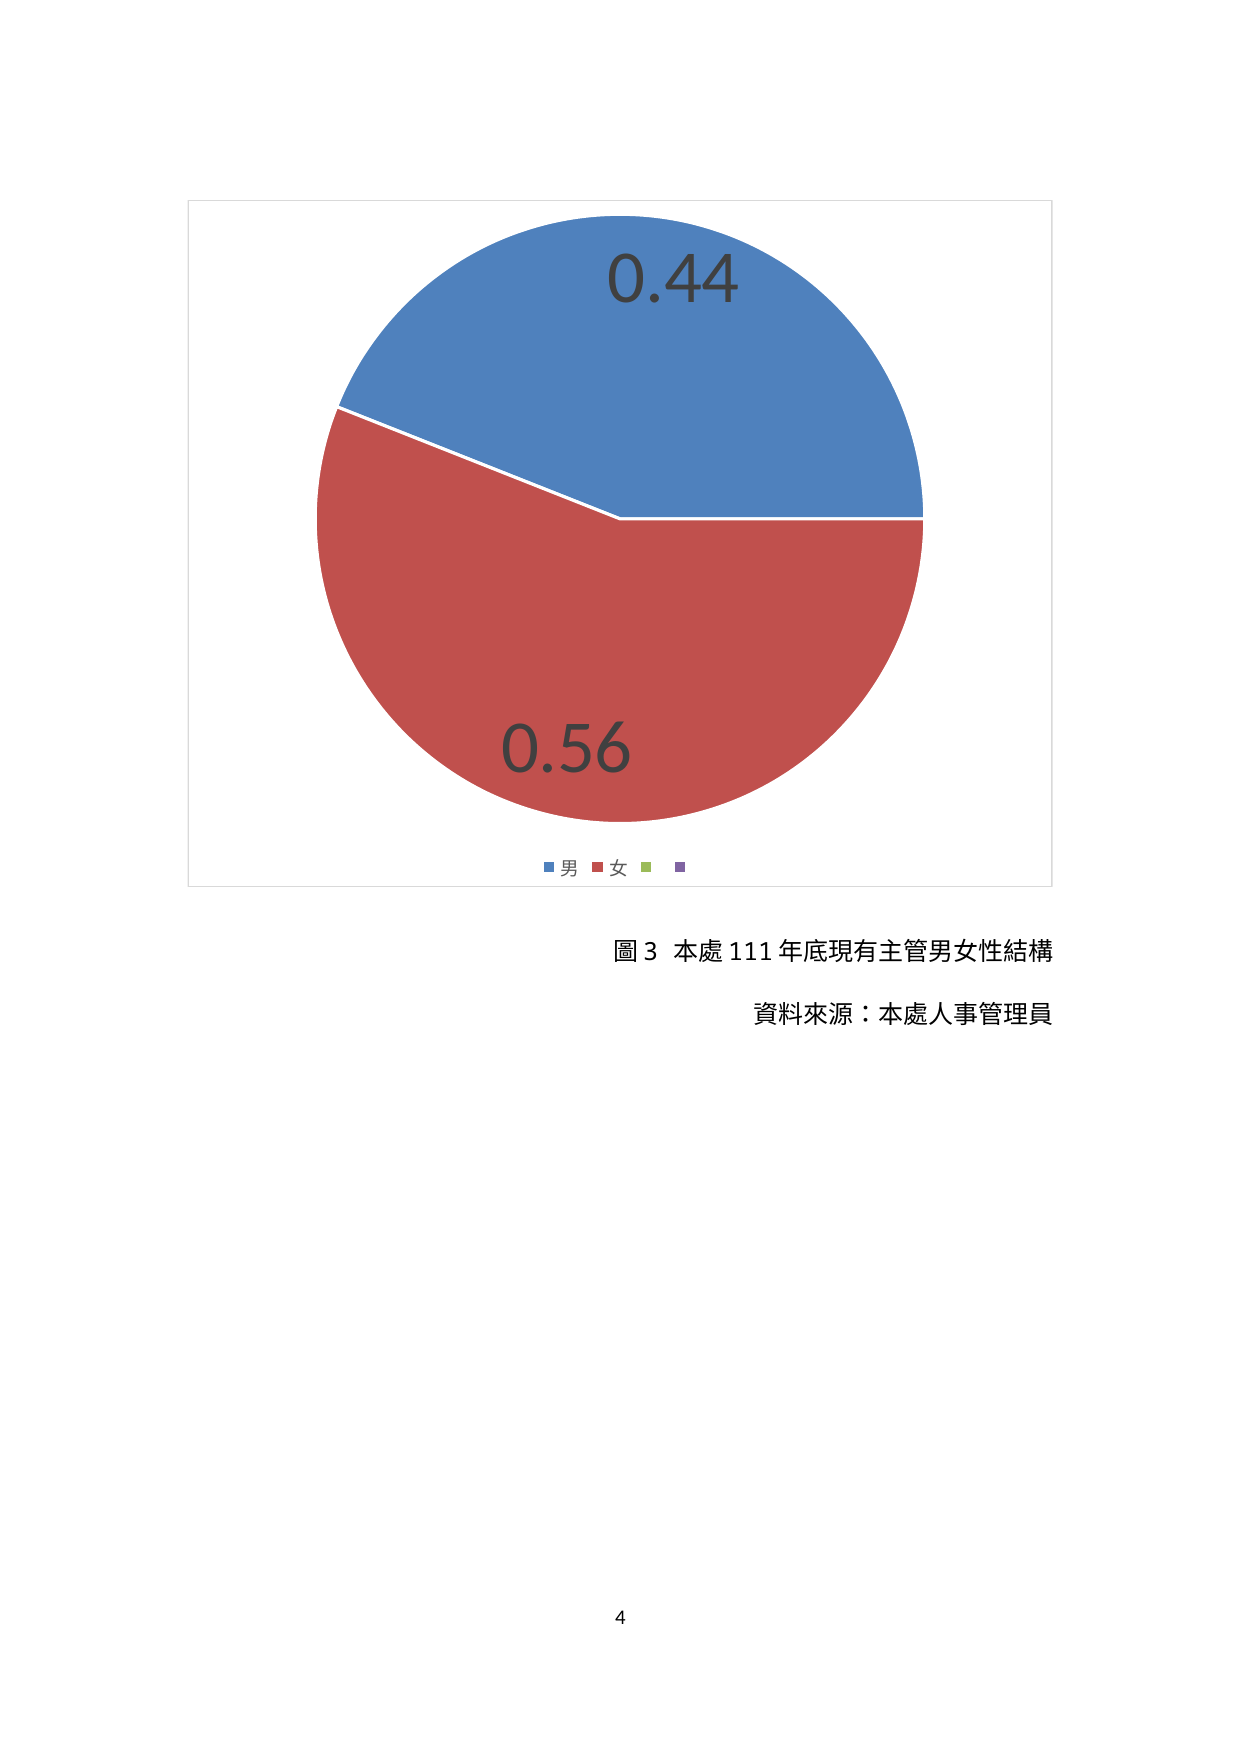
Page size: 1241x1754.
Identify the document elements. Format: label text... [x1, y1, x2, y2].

text 資料來源：本處人事管理員 [187, 971, 1053, 1033]
text 圖3 本處111年底現有主管男女性結構 [187, 908, 1053, 971]
